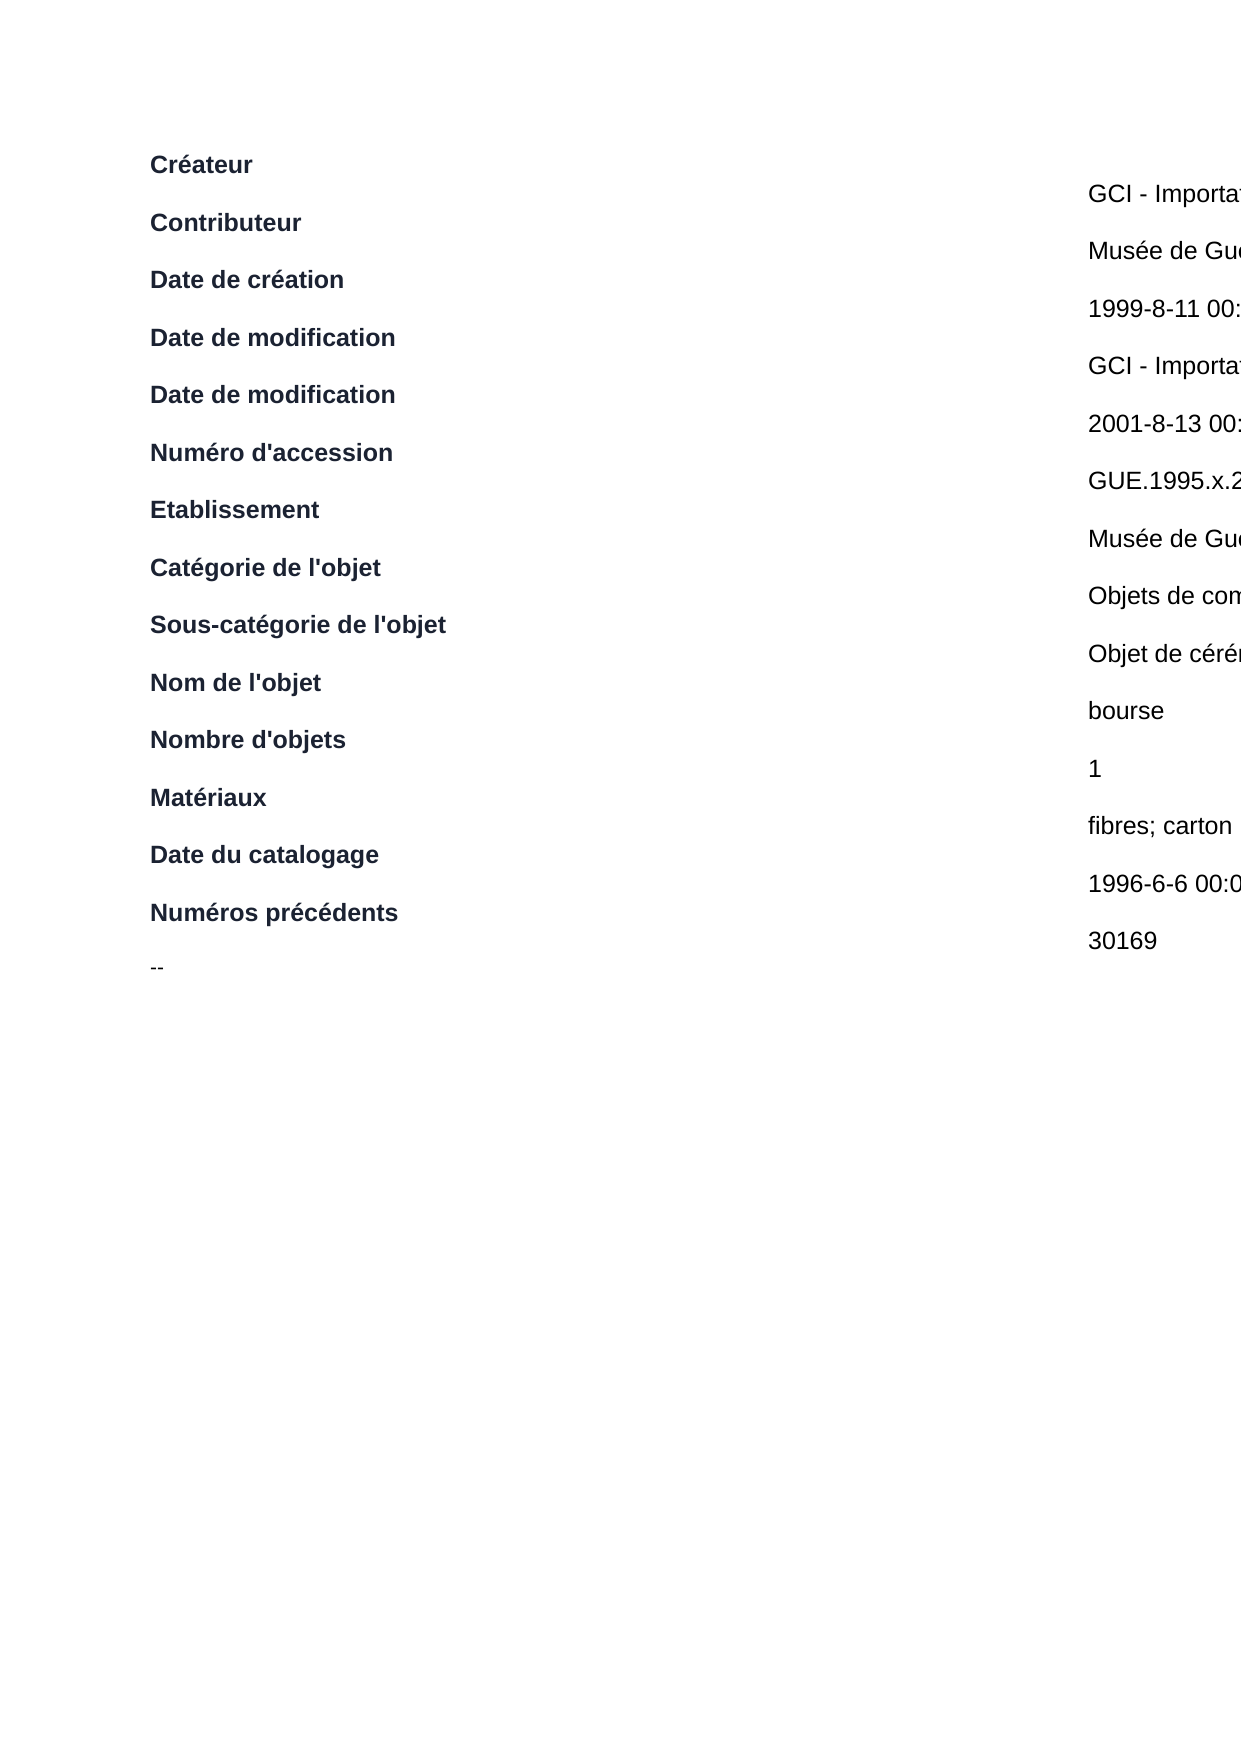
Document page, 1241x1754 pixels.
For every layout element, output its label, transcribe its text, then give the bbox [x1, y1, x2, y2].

text Musée de Guérin [1088, 524, 1240, 552]
text 1996-6-6 00:00 [1088, 869, 1240, 897]
text Date du catalogage [150, 840, 1090, 869]
text 1999-8-11 00:00 [1088, 294, 1240, 322]
text Matériaux [150, 782, 1090, 811]
text Etablissement [150, 495, 1090, 524]
text Objets de communication [1088, 581, 1240, 610]
text 2001-8-13 00:00 [1088, 409, 1240, 437]
text Date de création [150, 265, 1090, 294]
text 30169 [1088, 926, 1240, 955]
text Sous-catégorie de l'objet [150, 610, 1090, 639]
text Nom de l'objet [150, 667, 1090, 696]
text Objet de cérémonie [1088, 639, 1240, 667]
text bourse [1088, 696, 1240, 725]
text Musée de Guérin [1088, 236, 1240, 265]
text 1 [1088, 754, 1240, 782]
text GUE.1995.x.270 [1088, 466, 1240, 495]
text fibres; carton [1088, 811, 1240, 840]
text Contributeur [150, 207, 1090, 236]
text Nombre d'objets [150, 725, 1090, 754]
text GCI - Importation [1088, 179, 1240, 207]
text GCI - Importation [1088, 351, 1240, 380]
text Créateur [150, 150, 1090, 179]
text -- [150, 955, 1090, 979]
text Date de modification [150, 322, 1090, 351]
text Catégorie de l'objet [150, 552, 1090, 581]
text Numéro d'accession [150, 437, 1090, 466]
text Numéros précédents [150, 897, 1090, 926]
text Date de modification [150, 380, 1090, 409]
